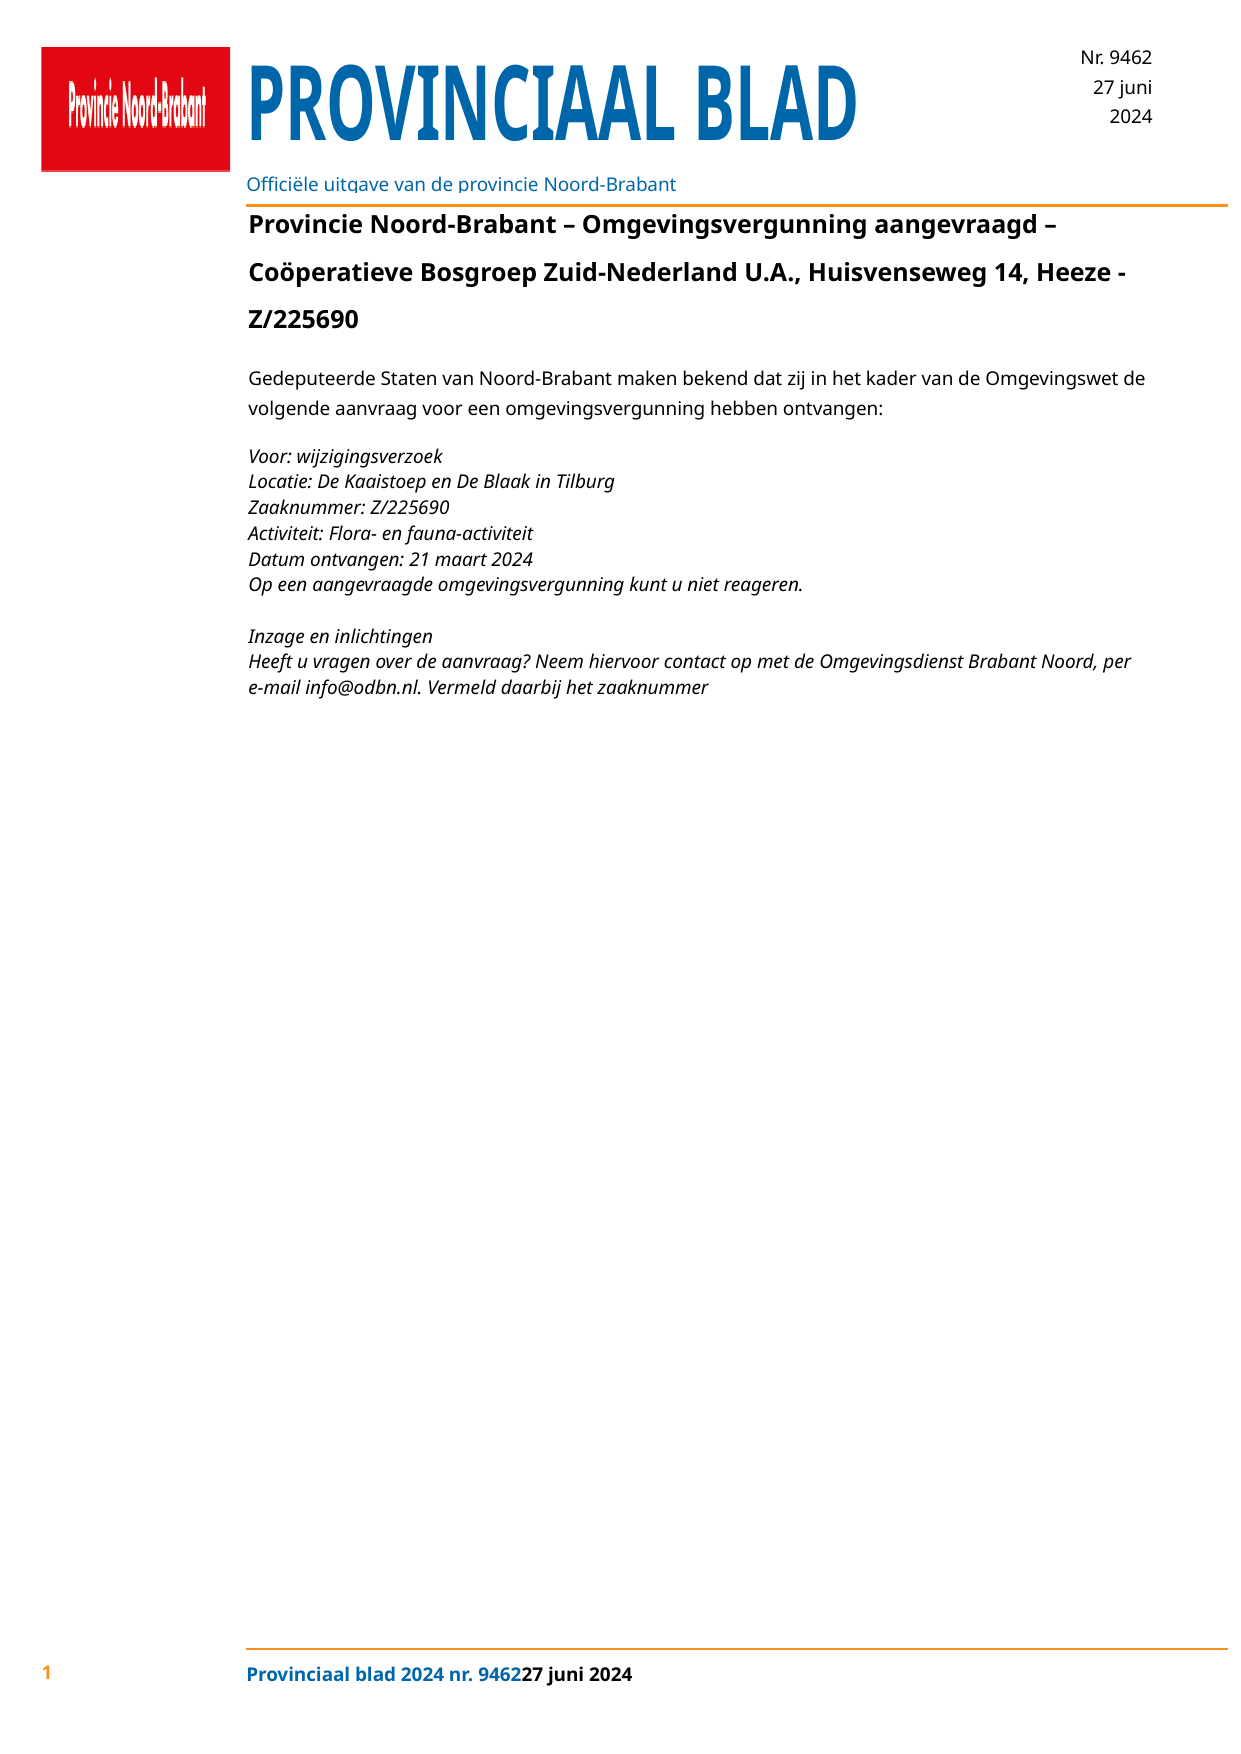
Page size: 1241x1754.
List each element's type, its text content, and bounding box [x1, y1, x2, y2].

text Datum ontvangen: 21 maart 2024 [248, 546, 1152, 572]
text Zaaknummer: Z/225690 [248, 494, 1152, 520]
text Activiteit: Flora- en fauna-activiteit [248, 520, 1152, 546]
text Provincie Noord-Brabant – Omgevingsvergunning aangevraagd – Coöperatieve Bosgroep Zuid-Nederland U.A., Huisvenseweg 14, Heeze - Z/225690 [248, 207, 1152, 336]
text Gedeputeerde Staten van Noord-Brabant maken bekend dat zij in het kader van de Omgevingswet de volgende aanvraag voor een omgevingsvergunning hebben ontvangen: [248, 366, 1152, 421]
text Op een aangevraagde omgevingsvergunning kunt u niet reageren. [248, 572, 1152, 597]
picture [41, 47, 231, 172]
text Inzage en inlichtingen [248, 623, 1152, 649]
text Voor: wijzigingsverzoek [248, 443, 1152, 469]
text Locatie: De Kaaistoep en De Blaak in Tilburg [248, 469, 1152, 494]
text Heeft u vragen over de aanvraag? Neem hiervoor contact op met de Omgevingsdienst Brabant Noord, per e-mail info@odbn.nl. Vermeld daarbij het zaaknummer [248, 649, 1152, 700]
